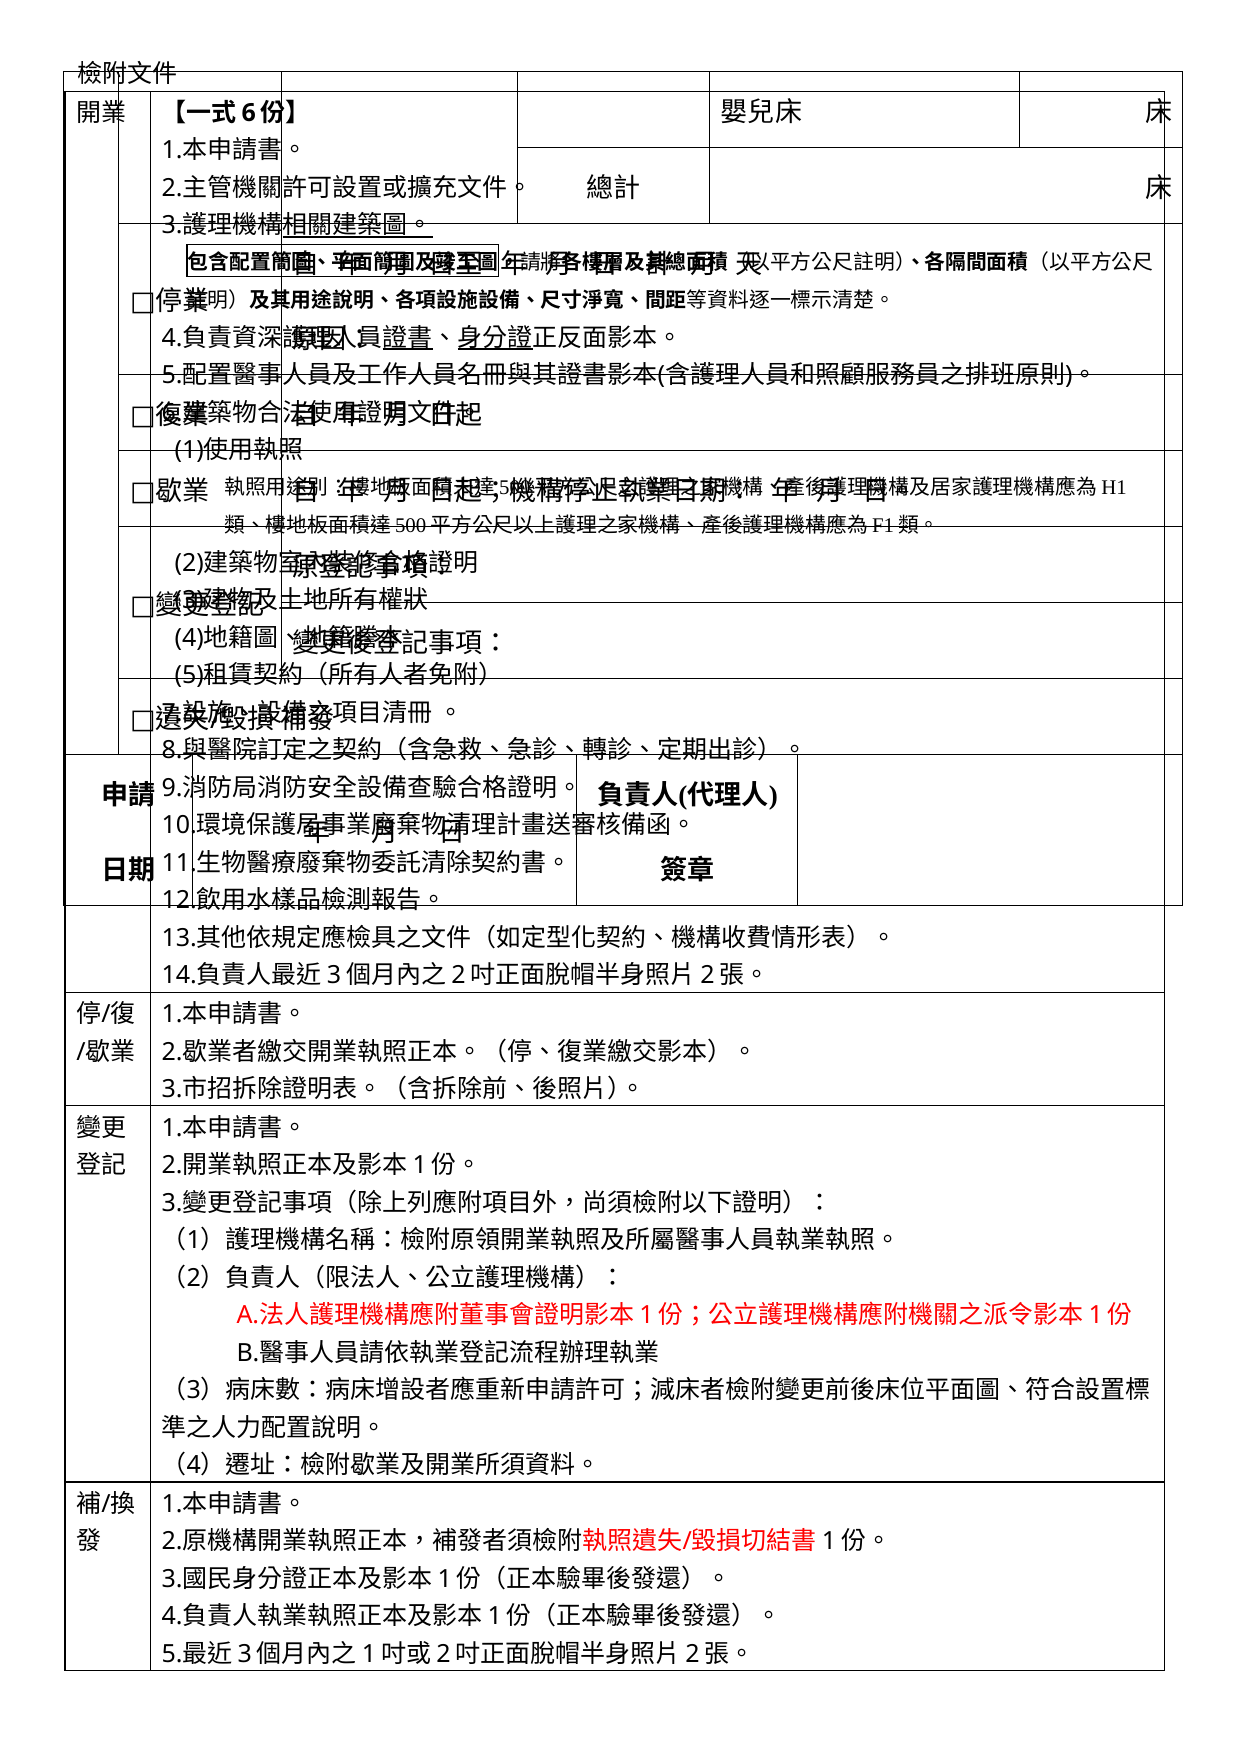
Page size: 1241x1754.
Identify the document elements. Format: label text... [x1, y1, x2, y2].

table_header 【一式6份】 1.本申請書。 2.主管機關許可設置或擴充文件。 3.護理機構相關建築圖。 包含配置簡圖、平面簡圖及竣工圖，請將各樓層及其總面積（以平方公尺註明）、各隔間面積（以平方公尺註明）及其用途說明、各項設施設備、尺寸淨寬、間距等資料逐一標示清楚。 4.負責資深護理人員證書、身分證正反面影本。 5.配置醫事人員及工作人員名冊與其證書影本(含護理人員和照顧服務員之排班原則)。 6.建築物合法使用證明文件。 (1)使用執照 執照用途別：樓地板面積未達500平方公尺之護理之家機構、產後護理機構及居家護理機構應為H1類、樓地板面積達500平方公尺以上護理之家機構、產後護理機構應為F1類。 (2)建築物室內裝修合格證明 (3)建物及土地所有權狀 (4)地籍圖、地籍謄本 (5)租賃契約（所有人者免附） 7.設施、設備之項目清冊 。 8.與醫院訂定之契約（含急救、急診、轉診、定期出診）。 9.消防局消防安全設備查驗合格證明。 10.環境保護局事業廢棄物清理計畫送審核備函。 11.生物醫療廢棄物委託清除契約書。 12.飲用水樣品檢測報告。 13.其他依規定應檢具之文件（如定型化契約、機構收費情形表）。 14.負責人最近3個月內之2吋正面脫帽半身照片2張。 [577, 755, 797, 905]
table_cell 申請項目 [64, 72, 77, 91]
table_header 【一式6份】 1.本申請書。 2.主管機關許可設置或擴充文件。 3.護理機構相關建築圖。 包含配置簡圖、平面簡圖及竣工圖，請將各樓層及其總面積（以平方公尺註明）、各隔間面積（以平方公尺註明）及其用途說明、各項設施設備、尺寸淨寬、間距等資料逐一標示清楚。 4.負責資深護理人員證書、身分證正反面影本。 5.配置醫事人員及工作人員名冊與其證書影本(含護理人員和照顧服務員之排班原則)。 6.建築物合法使用證明文件。 (1)使用執照 執照用途別：樓地板面積未達500平方公尺之護理之家機構、產後護理機構及居家護理機構應為H1類、樓地板面積達500平方公尺以上護理之家機構、產後護理機構應為F1類。 (2)建築物室內裝修合格證明 (3)建物及土地所有權狀 (4)地籍圖、地籍謄本 (5)租賃契約（所有人者免附） 7.設施、設備之項目清冊 。 8.與醫院訂定之契約（含急救、急診、轉診、定期出診）。 9.消防局消防安全設備查驗合格證明。 10.環境保護局事業廢棄物清理計畫送審核備函。 11.生物醫療廢棄物委託清除契約書。 12.飲用水樣品檢測報告。 13.其他依規定應檢具之文件（如定型化契約、機構收費情形表）。 14.負責人最近3個月內之2吋正面脫帽半身照片2張。 [282, 527, 1164, 602]
table_cell 原登記事項： [1165, 527, 1182, 602]
text 檢附文件 [1020, 72, 1169, 91]
table_header 開業 [134, 294, 150, 312]
table_cell 1.本申請書。 2.開業執照正本及影本1份。 3.變更登記事項（除上列應附項目外，尚須檢附以下證明）： （1）護理機構名稱：檢附原領開業執照及所屬醫事人員執業執照。 （2）負責人（限法人、公立護理機構）： A.法人護理機構應附董事會證明影本1份；公立護理機構應附機關之派令影本1份 B.醫事人員請依執業登記流程辦理執業 （3）病床數：病床增設者應重新申請許可；減床者檢附變更前後床位平面圖、符合設置標準之人力配置說明。 （4）遷址：檢附歇業及開業所須資料。 [151, 1106, 1164, 1481]
table_cell 1.本申請書。 2.歇業者繳交開業執照正本。（停、復業繳交影本）。 3.市招拆除證明表。（含拆除前、後照片）。 [151, 993, 1164, 1105]
table_header 【一式6份】 1.本申請書。 2.主管機關許可設置或擴充文件。 3.護理機構相關建築圖。 包含配置簡圖、平面簡圖及竣工圖，請將各樓層及其總面積（以平方公尺註明）、各隔間面積（以平方公尺註明）及其用途說明、各項設施設備、尺寸淨寬、間距等資料逐一標示清楚。 4.負責資深護理人員證書、身分證正反面影本。 5.配置醫事人員及工作人員名冊與其證書影本(含護理人員和照顧服務員之排班原則)。 6.建築物合法使用證明文件。 (1)使用執照 執照用途別：樓地板面積未達500平方公尺之護理之家機構、產後護理機構及居家護理機構應為H1類、樓地板面積達500平方公尺以上護理之家機構、產後護理機構應為F1類。 (2)建築物室內裝修合格證明 (3)建物及土地所有權狀 (4)地籍圖、地籍謄本 (5)租賃契約（所有人者免附） 7.設施、設備之項目清冊 。 8.與醫院訂定之契約（含急救、急診、轉診、定期出診）。 9.消防局消防安全設備查驗合格證明。 10.環境保護局事業廢棄物清理計畫送審核備函。 11.生物醫療廢棄物委託清除契約書。 12.飲用水樣品檢測報告。 13.其他依規定應檢具之文件（如定型化契約、機構收費情形表）。 14.負責人最近3個月內之2吋正面脫帽半身照片2張。 [282, 224, 1164, 374]
table_cell [1165, 755, 1182, 905]
table_header 【一式6份】 1.本申請書。 2.主管機關許可設置或擴充文件。 3.護理機構相關建築圖。 包含配置簡圖、平面簡圖及竣工圖，請將各樓層及其總面積（以平方公尺註明）、各隔間面積（以平方公尺註明）及其用途說明、各項設施設備、尺寸淨寬、間距等資料逐一標示清楚。 4.負責資深護理人員證書、身分證正反面影本。 5.配置醫事人員及工作人員名冊與其證書影本(含護理人員和照顧服務員之排班原則)。 6.建築物合法使用證明文件。 (1)使用執照 執照用途別：樓地板面積未達500平方公尺之護理之家機構、產後護理機構及居家護理機構應為H1類、樓地板面積達500平方公尺以上護理之家機構、產後護理機構應為F1類。 (2)建築物室內裝修合格證明 (3)建物及土地所有權狀 (4)地籍圖、地籍謄本 (5)租賃契約（所有人者免附） 7.設施、設備之項目清冊 。 8.與醫院訂定之契約（含急救、急診、轉診、定期出診）。 9.消防局消防安全設備查驗合格證明。 10.環境保護局事業廢棄物清理計畫送審核備函。 11.生物醫療廢棄物委託清除契約書。 12.飲用水樣品檢測報告。 13.其他依規定應檢具之文件（如定型化契約、機構收費情形表）。 14.負責人最近3個月內之2吋正面脫帽半身照片2張。 [282, 375, 1164, 450]
text 檢附文件 [282, 72, 517, 91]
table_cell 床 [1165, 72, 1182, 147]
table_header 【一式6份】 1.本申請書。 2.主管機關許可設置或擴充文件。 3.護理機構相關建築圖。 包含配置簡圖、平面簡圖及竣工圖，請將各樓層及其總面積（以平方公尺註明）、各隔間面積（以平方公尺註明）及其用途說明、各項設施設備、尺寸淨寬、間距等資料逐一標示清楚。 4.負責資深護理人員證書、身分證正反面影本。 5.配置醫事人員及工作人員名冊與其證書影本(含護理人員和照顧服務員之排班原則)。 6.建築物合法使用證明文件。 (1)使用執照 執照用途別：樓地板面積未達500平方公尺之護理之家機構、產後護理機構及居家護理機構應為H1類、樓地板面積達500平方公尺以上護理之家機構、產後護理機構應為F1類。 (2)建築物室內裝修合格證明 (3)建物及土地所有權狀 (4)地籍圖、地籍謄本 (5)租賃契約（所有人者免附） 7.設施、設備之項目清冊 。 8.與醫院訂定之契約（含急救、急診、轉診、定期出診）。 9.消防局消防安全設備查驗合格證明。 10.環境保護局事業廢棄物清理計畫送審核備函。 11.生物醫療廢棄物委託清除契約書。 12.飲用水樣品檢測報告。 13.其他依規定應檢具之文件（如定型化契約、機構收費情形表）。 14.負責人最近3個月內之2吋正面脫帽半身照片2張。 [518, 148, 709, 223]
table_header 開業 [66, 906, 150, 992]
table_header 開業 [134, 598, 150, 616]
table_header 【一式6份】 1.本申請書。 2.主管機關許可設置或擴充文件。 3.護理機構相關建築圖。 包含配置簡圖、平面簡圖及竣工圖，請將各樓層及其總面積（以平方公尺註明）、各隔間面積（以平方公尺註明）及其用途說明、各項設施設備、尺寸淨寬、間距等資料逐一標示清楚。 4.負責資深護理人員證書、身分證正反面影本。 5.配置醫事人員及工作人員名冊與其證書影本(含護理人員和照顧服務員之排班原則)。 6.建築物合法使用證明文件。 (1)使用執照 執照用途別：樓地板面積未達500平方公尺之護理之家機構、產後護理機構及居家護理機構應為H1類、樓地板面積達500平方公尺以上護理之家機構、產後護理機構應為F1類。 (2)建築物室內裝修合格證明 (3)建物及土地所有權狀 (4)地籍圖、地籍謄本 (5)租賃契約（所有人者免附） 7.設施、設備之項目清冊 。 8.與醫院訂定之契約（含急救、急診、轉診、定期出診）。 9.消防局消防安全設備查驗合格證明。 10.環境保護局事業廢棄物清理計畫送審核備函。 11.生物醫療廢棄物委託清除契約書。 12.飲用水樣品檢測報告。 13.其他依規定應檢具之文件（如定型化契約、機構收費情形表）。 14.負責人最近3個月內之2吋正面脫帽半身照片2張。 [710, 148, 1164, 223]
table_header 開業 [119, 451, 150, 526]
table_cell □遺失/毀損 補發 [1165, 679, 1182, 754]
table_header 開業 [119, 527, 150, 678]
table_cell 自 年 月 日起 [1165, 375, 1182, 450]
table_header 開業 [119, 224, 150, 374]
table_header 【一式6份】 1.本申請書。 2.主管機關許可設置或擴充文件。 3.護理機構相關建築圖。 包含配置簡圖、平面簡圖及竣工圖，請將各樓層及其總面積（以平方公尺註明）、各隔間面積（以平方公尺註明）及其用途說明、各項設施設備、尺寸淨寬、間距等資料逐一標示清楚。 4.負責資深護理人員證書、身分證正反面影本。 5.配置醫事人員及工作人員名冊與其證書影本(含護理人員和照顧服務員之排班原則)。 6.建築物合法使用證明文件。 (1)使用執照 執照用途別：樓地板面積未達500平方公尺之護理之家機構、產後護理機構及居家護理機構應為H1類、樓地板面積達500平方公尺以上護理之家機構、產後護理機構應為F1類。 (2)建築物室內裝修合格證明 (3)建物及土地所有權狀 (4)地籍圖、地籍謄本 (5)租賃契約（所有人者免附） 7.設施、設備之項目清冊 。 8.與醫院訂定之契約（含急救、急診、轉診、定期出診）。 9.消防局消防安全設備查驗合格證明。 10.環境保護局事業廢棄物清理計畫送審核備函。 11.生物醫療廢棄物委託清除契約書。 12.飲用水樣品檢測報告。 13.其他依規定應檢具之文件（如定型化契約、機構收費情形表）。 14.負責人最近3個月內之2吋正面脫帽半身照片2張。 [151, 527, 281, 678]
text 檢附文件 [77, 72, 118, 91]
table_header 【一式6份】 1.本申請書。 2.主管機關許可設置或擴充文件。 3.護理機構相關建築圖。 包含配置簡圖、平面簡圖及竣工圖，請將各樓層及其總面積（以平方公尺註明）、各隔間面積（以平方公尺註明）及其用途說明、各項設施設備、尺寸淨寬、間距等資料逐一標示清楚。 4.負責資深護理人員證書、身分證正反面影本。 5.配置醫事人員及工作人員名冊與其證書影本(含護理人員和照顧服務員之排班原則)。 6.建築物合法使用證明文件。 (1)使用執照 執照用途別：樓地板面積未達500平方公尺之護理之家機構、產後護理機構及居家護理機構應為H1類、樓地板面積達500平方公尺以上護理之家機構、產後護理機構應為F1類。 (2)建築物室內裝修合格證明 (3)建物及土地所有權狀 (4)地籍圖、地籍謄本 (5)租賃契約（所有人者免附） 7.設施、設備之項目清冊 。 8.與醫院訂定之契約（含急救、急診、轉診、定期出診）。 9.消防局消防安全設備查驗合格證明。 10.環境保護局事業廢棄物清理計畫送審核備函。 11.生物醫療廢棄物委託清除契約書。 12.飲用水樣品檢測報告。 13.其他依規定應檢具之文件（如定型化契約、機構收費情形表）。 14.負責人最近3個月內之2吋正面脫帽半身照片2張。 [151, 224, 281, 374]
table_header 【一式6份】 1.本申請書。 2.主管機關許可設置或擴充文件。 3.護理機構相關建築圖。 包含配置簡圖、平面簡圖及竣工圖，請將各樓層及其總面積（以平方公尺註明）、各隔間面積（以平方公尺註明）及其用途說明、各項設施設備、尺寸淨寬、間距等資料逐一標示清楚。 4.負責資深護理人員證書、身分證正反面影本。 5.配置醫事人員及工作人員名冊與其證書影本(含護理人員和照顧服務員之排班原則)。 6.建築物合法使用證明文件。 (1)使用執照 執照用途別：樓地板面積未達500平方公尺之護理之家機構、產後護理機構及居家護理機構應為H1類、樓地板面積達500平方公尺以上護理之家機構、產後護理機構應為F1類。 (2)建築物室內裝修合格證明 (3)建物及土地所有權狀 (4)地籍圖、地籍謄本 (5)租賃契約（所有人者免附） 7.設施、設備之項目清冊 。 8.與醫院訂定之契約（含急救、急診、轉診、定期出診）。 9.消防局消防安全設備查驗合格證明。 10.環境保護局事業廢棄物清理計畫送審核備函。 11.生物醫療廢棄物委託清除契約書。 12.飲用水樣品檢測報告。 13.其他依規定應檢具之文件（如定型化契約、機構收費情形表）。 14.負責人最近3個月內之2吋正面脫帽半身照片2張。 [151, 906, 1164, 992]
table_header 【一式6份】 1.本申請書。 2.主管機關許可設置或擴充文件。 3.護理機構相關建築圖。 包含配置簡圖、平面簡圖及竣工圖，請將各樓層及其總面積（以平方公尺註明）、各隔間面積（以平方公尺註明）及其用途說明、各項設施設備、尺寸淨寬、間距等資料逐一標示清楚。 4.負責資深護理人員證書、身分證正反面影本。 5.配置醫事人員及工作人員名冊與其證書影本(含護理人員和照顧服務員之排班原則)。 6.建築物合法使用證明文件。 (1)使用執照 執照用途別：樓地板面積未達500平方公尺之護理之家機構、產後護理機構及居家護理機構應為H1類、樓地板面積達500平方公尺以上護理之家機構、產後護理機構應為F1類。 (2)建築物室內裝修合格證明 (3)建物及土地所有權狀 (4)地籍圖、地籍謄本 (5)租賃契約（所有人者免附） 7.設施、設備之項目清冊 。 8.與醫院訂定之契約（含急救、急診、轉診、定期出診）。 9.消防局消防安全設備查驗合格證明。 10.環境保護局事業廢棄物清理計畫送審核備函。 11.生物醫療廢棄物委託清除契約書。 12.飲用水樣品檢測報告。 13.其他依規定應檢具之文件（如定型化契約、機構收費情形表）。 14.負責人最近3個月內之2吋正面脫帽半身照片2張。 [151, 92, 281, 223]
table_header 開業 [119, 375, 150, 450]
table_cell 變更登記 [66, 1106, 150, 1481]
table_cell 床 [1165, 148, 1182, 223]
table_header 【一式6份】 1.本申請書。 2.主管機關許可設置或擴充文件。 3.護理機構相關建築圖。 包含配置簡圖、平面簡圖及竣工圖，請將各樓層及其總面積（以平方公尺註明）、各隔間面積（以平方公尺註明）及其用途說明、各項設施設備、尺寸淨寬、間距等資料逐一標示清楚。 4.負責資深護理人員證書、身分證正反面影本。 5.配置醫事人員及工作人員名冊與其證書影本(含護理人員和照顧服務員之排班原則)。 6.建築物合法使用證明文件。 (1)使用執照 執照用途別：樓地板面積未達500平方公尺之護理之家機構、產後護理機構及居家護理機構應為H1類、樓地板面積達500平方公尺以上護理之家機構、產後護理機構應為F1類。 (2)建築物室內裝修合格證明 (3)建物及土地所有權狀 (4)地籍圖、地籍謄本 (5)租賃契約（所有人者免附） 7.設施、設備之項目清冊 。 8.與醫院訂定之契約（含急救、急診、轉診、定期出診）。 9.消防局消防安全設備查驗合格證明。 10.環境保護局事業廢棄物清理計畫送審核備函。 11.生物醫療廢棄物委託清除契約書。 12.飲用水樣品檢測報告。 13.其他依規定應檢具之文件（如定型化契約、機構收費情形表）。 14.負責人最近3個月內之2吋正面脫帽半身照片2張。 [151, 679, 1164, 754]
table_cell 變更後登記事項： [1165, 603, 1182, 678]
table_header 開業 [119, 92, 150, 223]
table_cell 停/復/歇業 [66, 993, 150, 1105]
table_header 【一式6份】 1.本申請書。 2.主管機關許可設置或擴充文件。 3.護理機構相關建築圖。 包含配置簡圖、平面簡圖及竣工圖，請將各樓層及其總面積（以平方公尺註明）、各隔間面積（以平方公尺註明）及其用途說明、各項設施設備、尺寸淨寬、間距等資料逐一標示清楚。 4.負責資深護理人員證書、身分證正反面影本。 5.配置醫事人員及工作人員名冊與其證書影本(含護理人員和照顧服務員之排班原則)。 6.建築物合法使用證明文件。 (1)使用執照 執照用途別：樓地板面積未達500平方公尺之護理之家機構、產後護理機構及居家護理機構應為H1類、樓地板面積達500平方公尺以上護理之家機構、產後護理機構應為F1類。 (2)建築物室內裝修合格證明 (3)建物及土地所有權狀 (4)地籍圖、地籍謄本 (5)租賃契約（所有人者免附） 7.設施、設備之項目清冊 。 8.與醫院訂定之契約（含急救、急診、轉診、定期出診）。 9.消防局消防安全設備查驗合格證明。 10.環境保護局事業廢棄物清理計畫送審核備函。 11.生物醫療廢棄物委託清除契約書。 12.飲用水樣品檢測報告。 13.其他依規定應檢具之文件（如定型化契約、機構收費情形表）。 14.負責人最近3個月內之2吋正面脫帽半身照片2張。 [710, 92, 1019, 147]
table_header 開業 [119, 679, 150, 754]
table_header 【一式6份】 1.本申請書。 2.主管機關許可設置或擴充文件。 3.護理機構相關建築圖。 包含配置簡圖、平面簡圖及竣工圖，請將各樓層及其總面積（以平方公尺註明）、各隔間面積（以平方公尺註明）及其用途說明、各項設施設備、尺寸淨寬、間距等資料逐一標示清楚。 4.負責資深護理人員證書、身分證正反面影本。 5.配置醫事人員及工作人員名冊與其證書影本(含護理人員和照顧服務員之排班原則)。 6.建築物合法使用證明文件。 (1)使用執照 執照用途別：樓地板面積未達500平方公尺之護理之家機構、產後護理機構及居家護理機構應為H1類、樓地板面積達500平方公尺以上護理之家機構、產後護理機構應為F1類。 (2)建築物室內裝修合格證明 (3)建物及土地所有權狀 (4)地籍圖、地籍謄本 (5)租賃契約（所有人者免附） 7.設施、設備之項目清冊 。 8.與醫院訂定之契約（含急救、急診、轉診、定期出診）。 9.消防局消防安全設備查驗合格證明。 10.環境保護局事業廢棄物清理計畫送審核備函。 11.生物醫療廢棄物委託清除契約書。 12.飲用水樣品檢測報告。 13.其他依規定應檢具之文件（如定型化契約、機構收費情形表）。 14.負責人最近3個月內之2吋正面脫帽半身照片2張。 [282, 451, 1164, 526]
table_header 【一式6份】 1.本申請書。 2.主管機關許可設置或擴充文件。 3.護理機構相關建築圖。 包含配置簡圖、平面簡圖及竣工圖，請將各樓層及其總面積（以平方公尺註明）、各隔間面積（以平方公尺註明）及其用途說明、各項設施設備、尺寸淨寬、間距等資料逐一標示清楚。 4.負責資深護理人員證書、身分證正反面影本。 5.配置醫事人員及工作人員名冊與其證書影本(含護理人員和照顧服務員之排班原則)。 6.建築物合法使用證明文件。 (1)使用執照 執照用途別：樓地板面積未達500平方公尺之護理之家機構、產後護理機構及居家護理機構應為H1類、樓地板面積達500平方公尺以上護理之家機構、產後護理機構應為F1類。 (2)建築物室內裝修合格證明 (3)建物及土地所有權狀 (4)地籍圖、地籍謄本 (5)租賃契約（所有人者免附） 7.設施、設備之項目清冊 。 8.與醫院訂定之契約（含急救、急診、轉診、定期出診）。 9.消防局消防安全設備查驗合格證明。 10.環境保護局事業廢棄物清理計畫送審核備函。 11.生物醫療廢棄物委託清除契約書。 12.飲用水樣品檢測報告。 13.其他依規定應檢具之文件（如定型化契約、機構收費情形表）。 14.負責人最近3個月內之2吋正面脫帽半身照片2張。 [798, 755, 1164, 905]
text 檢附文件 [77, 53, 1169, 71]
text 檢附文件 [518, 72, 709, 91]
table_header 開業 [134, 408, 150, 426]
table_cell 1.本申請書。 2.原機構開業執照正本，補發者須檢附執照遺失/毀損切結書1份。 3.國民身分證正本及影本1份（正本驗畢後發還）。 4.負責人執業執照正本及影本1份（正本驗畢後發還）。 5.最近3個月內之1吋或2吋正面脫帽半身照片2張。 [151, 1483, 1164, 1670]
table_header 開業 [134, 484, 150, 502]
table_header 開業 [134, 712, 150, 730]
table_header 開業 [66, 755, 150, 905]
text 檢附文件 [119, 72, 281, 91]
table_header 開業 [66, 92, 118, 754]
table_cell 自 年 月 日至 年 月 日，計 月 天 原因： [1165, 224, 1182, 374]
table_cell 自 年 月 日起；機構停止執業日期： 年 月 日。 [1165, 451, 1182, 526]
table_header 【一式6份】 1.本申請書。 2.主管機關許可設置或擴充文件。 3.護理機構相關建築圖。 包含配置簡圖、平面簡圖及竣工圖，請將各樓層及其總面積（以平方公尺註明）、各隔間面積（以平方公尺註明）及其用途說明、各項設施設備、尺寸淨寬、間距等資料逐一標示清楚。 4.負責資深護理人員證書、身分證正反面影本。 5.配置醫事人員及工作人員名冊與其證書影本(含護理人員和照顧服務員之排班原則)。 6.建築物合法使用證明文件。 (1)使用執照 執照用途別：樓地板面積未達500平方公尺之護理之家機構、產後護理機構及居家護理機構應為H1類、樓地板面積達500平方公尺以上護理之家機構、產後護理機構應為F1類。 (2)建築物室內裝修合格證明 (3)建物及土地所有權狀 (4)地籍圖、地籍謄本 (5)租賃契約（所有人者免附） 7.設施、設備之項目清冊 。 8.與醫院訂定之契約（含急救、急診、轉診、定期出診）。 9.消防局消防安全設備查驗合格證明。 10.環境保護局事業廢棄物清理計畫送審核備函。 11.生物醫療廢棄物委託清除契約書。 12.飲用水樣品檢測報告。 13.其他依規定應檢具之文件（如定型化契約、機構收費情形表）。 14.負責人最近3個月內之2吋正面脫帽半身照片2張。 [282, 603, 1164, 678]
table_header 【一式6份】 1.本申請書。 2.主管機關許可設置或擴充文件。 3.護理機構相關建築圖。 包含配置簡圖、平面簡圖及竣工圖，請將各樓層及其總面積（以平方公尺註明）、各隔間面積（以平方公尺註明）及其用途說明、各項設施設備、尺寸淨寬、間距等資料逐一標示清楚。 4.負責資深護理人員證書、身分證正反面影本。 5.配置醫事人員及工作人員名冊與其證書影本(含護理人員和照顧服務員之排班原則)。 6.建築物合法使用證明文件。 (1)使用執照 執照用途別：樓地板面積未達500平方公尺之護理之家機構、產後護理機構及居家護理機構應為H1類、樓地板面積達500平方公尺以上護理之家機構、產後護理機構應為F1類。 (2)建築物室內裝修合格證明 (3)建物及土地所有權狀 (4)地籍圖、地籍謄本 (5)租賃契約（所有人者免附） 7.設施、設備之項目清冊 。 8.與醫院訂定之契約（含急救、急診、轉診、定期出診）。 9.消防局消防安全設備查驗合格證明。 10.環境保護局事業廢棄物清理計畫送審核備函。 11.生物醫療廢棄物委託清除契約書。 12.飲用水樣品檢測報告。 13.其他依規定應檢具之文件（如定型化契約、機構收費情形表）。 14.負責人最近3個月內之2吋正面脫帽半身照片2張。 [282, 92, 517, 223]
text 檢附文件 [710, 72, 1019, 91]
table_cell 補/換發 [66, 1483, 150, 1670]
table_header 【一式6份】 1.本申請書。 2.主管機關許可設置或擴充文件。 3.護理機構相關建築圖。 包含配置簡圖、平面簡圖及竣工圖，請將各樓層及其總面積（以平方公尺註明）、各隔間面積（以平方公尺註明）及其用途說明、各項設施設備、尺寸淨寬、間距等資料逐一標示清楚。 4.負責資深護理人員證書、身分證正反面影本。 5.配置醫事人員及工作人員名冊與其證書影本(含護理人員和照顧服務員之排班原則)。 6.建築物合法使用證明文件。 (1)使用執照 執照用途別：樓地板面積未達500平方公尺之護理之家機構、產後護理機構及居家護理機構應為H1類、樓地板面積達500平方公尺以上護理之家機構、產後護理機構應為F1類。 (2)建築物室內裝修合格證明 (3)建物及土地所有權狀 (4)地籍圖、地籍謄本 (5)租賃契約（所有人者免附） 7.設施、設備之項目清冊 。 8.與醫院訂定之契約（含急救、急診、轉診、定期出診）。 9.消防局消防安全設備查驗合格證明。 10.環境保護局事業廢棄物清理計畫送審核備函。 11.生物醫療廢棄物委託清除契約書。 12.飲用水樣品檢測報告。 13.其他依規定應檢具之文件（如定型化契約、機構收費情形表）。 14.負責人最近3個月內之2吋正面脫帽半身照片2張。 [193, 755, 576, 905]
